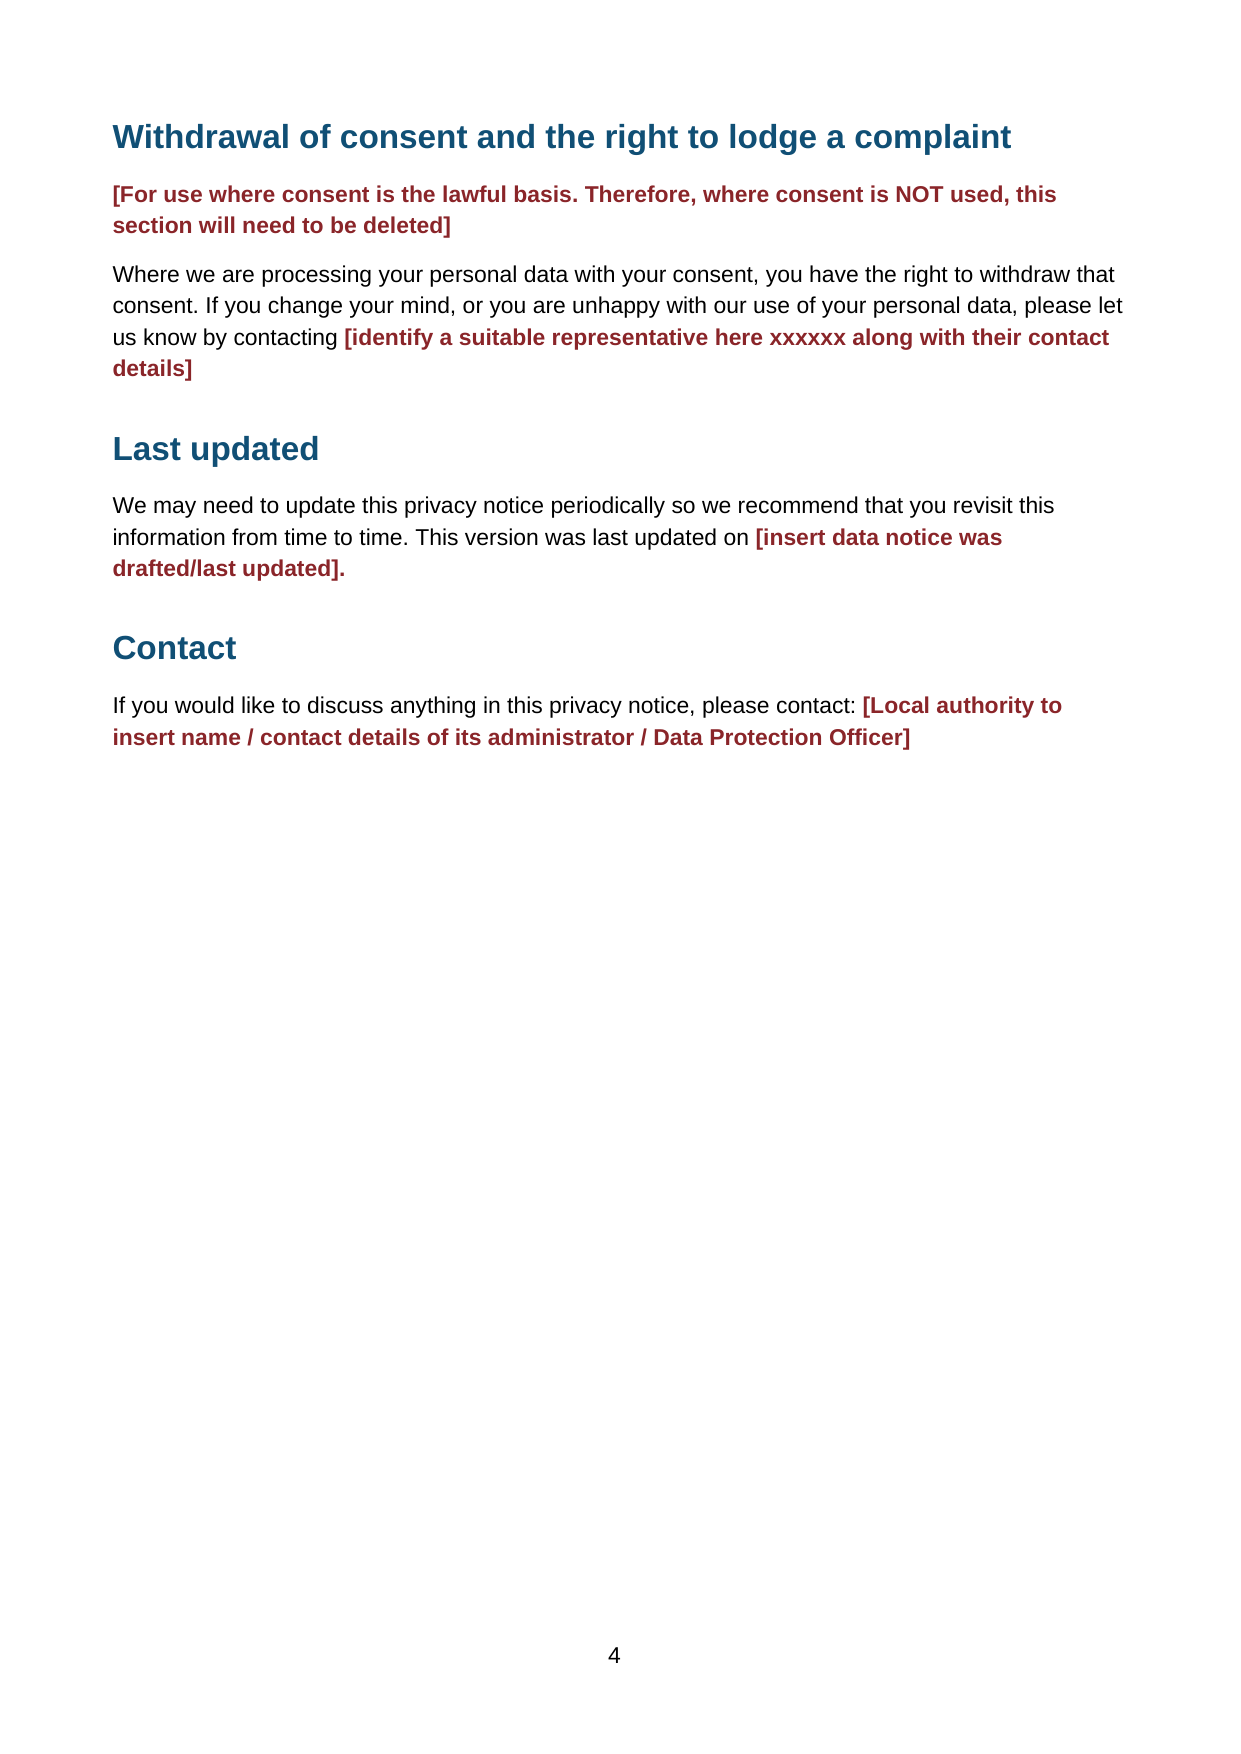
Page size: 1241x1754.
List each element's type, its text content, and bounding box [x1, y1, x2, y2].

subtitle Last updated [112, 429, 1128, 467]
text [For use where consent is the lawful basis. Therefore, where consent is NOT used, this section will need to be deleted] [112, 181, 1128, 239]
text We may need to update this privacy notice periodically so we recommend that you revisit this information from time to time. This version was last updated on [insert data notice was drafted/last updated]. [112, 492, 1128, 582]
subtitle Contact [112, 628, 1128, 667]
subtitle Withdrawal of consent and the right to lodge a complaint [112, 117, 1128, 156]
text Where we are processing your personal data with your consent, you have the right to withdraw that consent. If you change your mind, or you are unhappy with our use of your personal data, please let us know by contacting [identify a suitable representative here xxxxxx along with their contact details] [112, 261, 1128, 382]
list If you would like to discuss anything in this privacy notice, please contact: [Local authority to insert name / contact details of its administrator / Data Protection Officer] [112, 692, 1128, 750]
